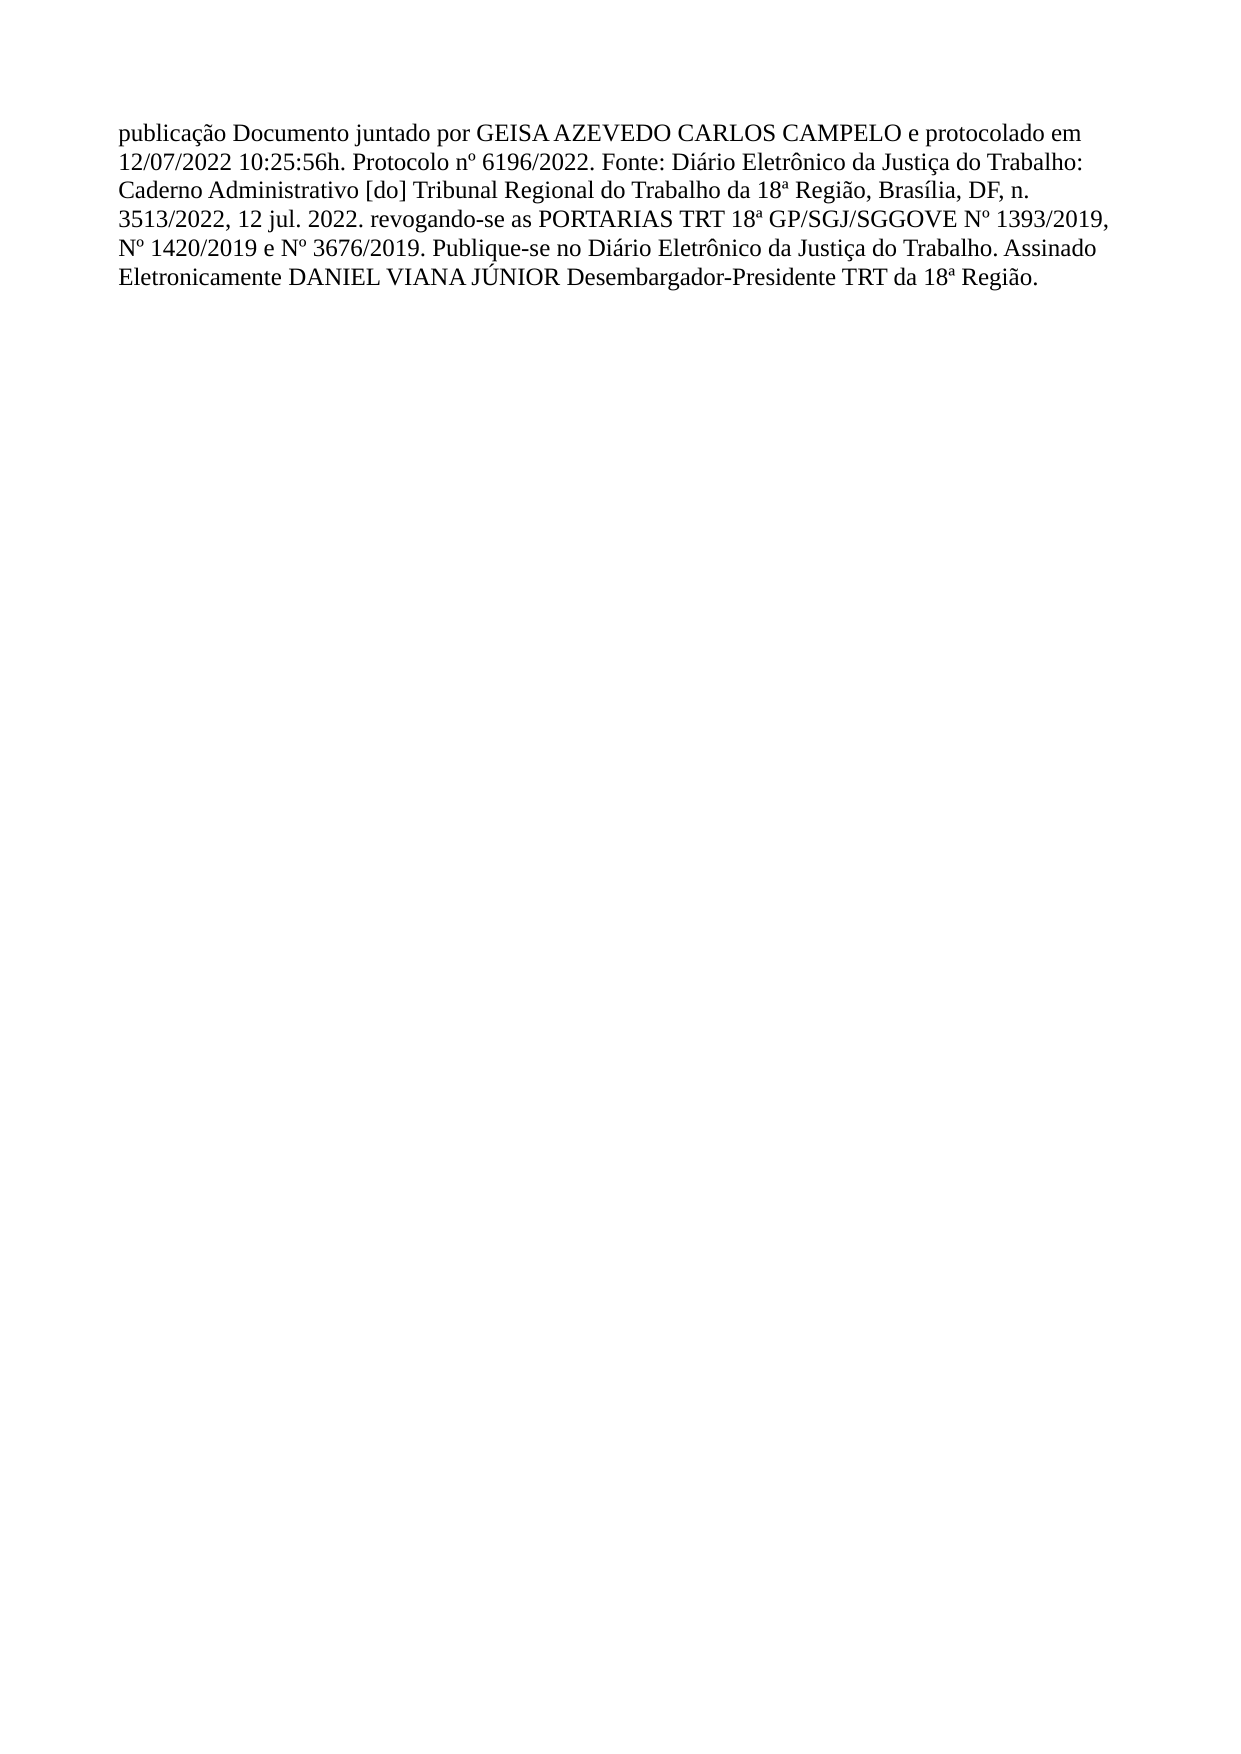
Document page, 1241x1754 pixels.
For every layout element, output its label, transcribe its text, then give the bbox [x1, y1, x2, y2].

text publicação Documento juntado por GEISA AZEVEDO CARLOS CAMPELO e protocolado em 12/07/2022 10:25:56h. Protocolo nº 6196/2022. Fonte: Diário Eletrônico da Justiça do Trabalho: Caderno Administrativo [do] Tribunal Regional do Trabalho da 18ª Região, Brasília, DF, n. 3513/2022, 12 jul. 2022. revogando-se as PORTARIAS TRT 18ª GP/SGJ/SGGOVE Nº 1393/2019, Nº 1420/2019 e Nº 3676/2019. Publique-se no Diário Eletrônico da Justiça do Trabalho. Assinado Eletronicamente DANIEL VIANA JÚNIOR Desembargador-Presidente TRT da 18ª Região. [118, 118, 1122, 291]
